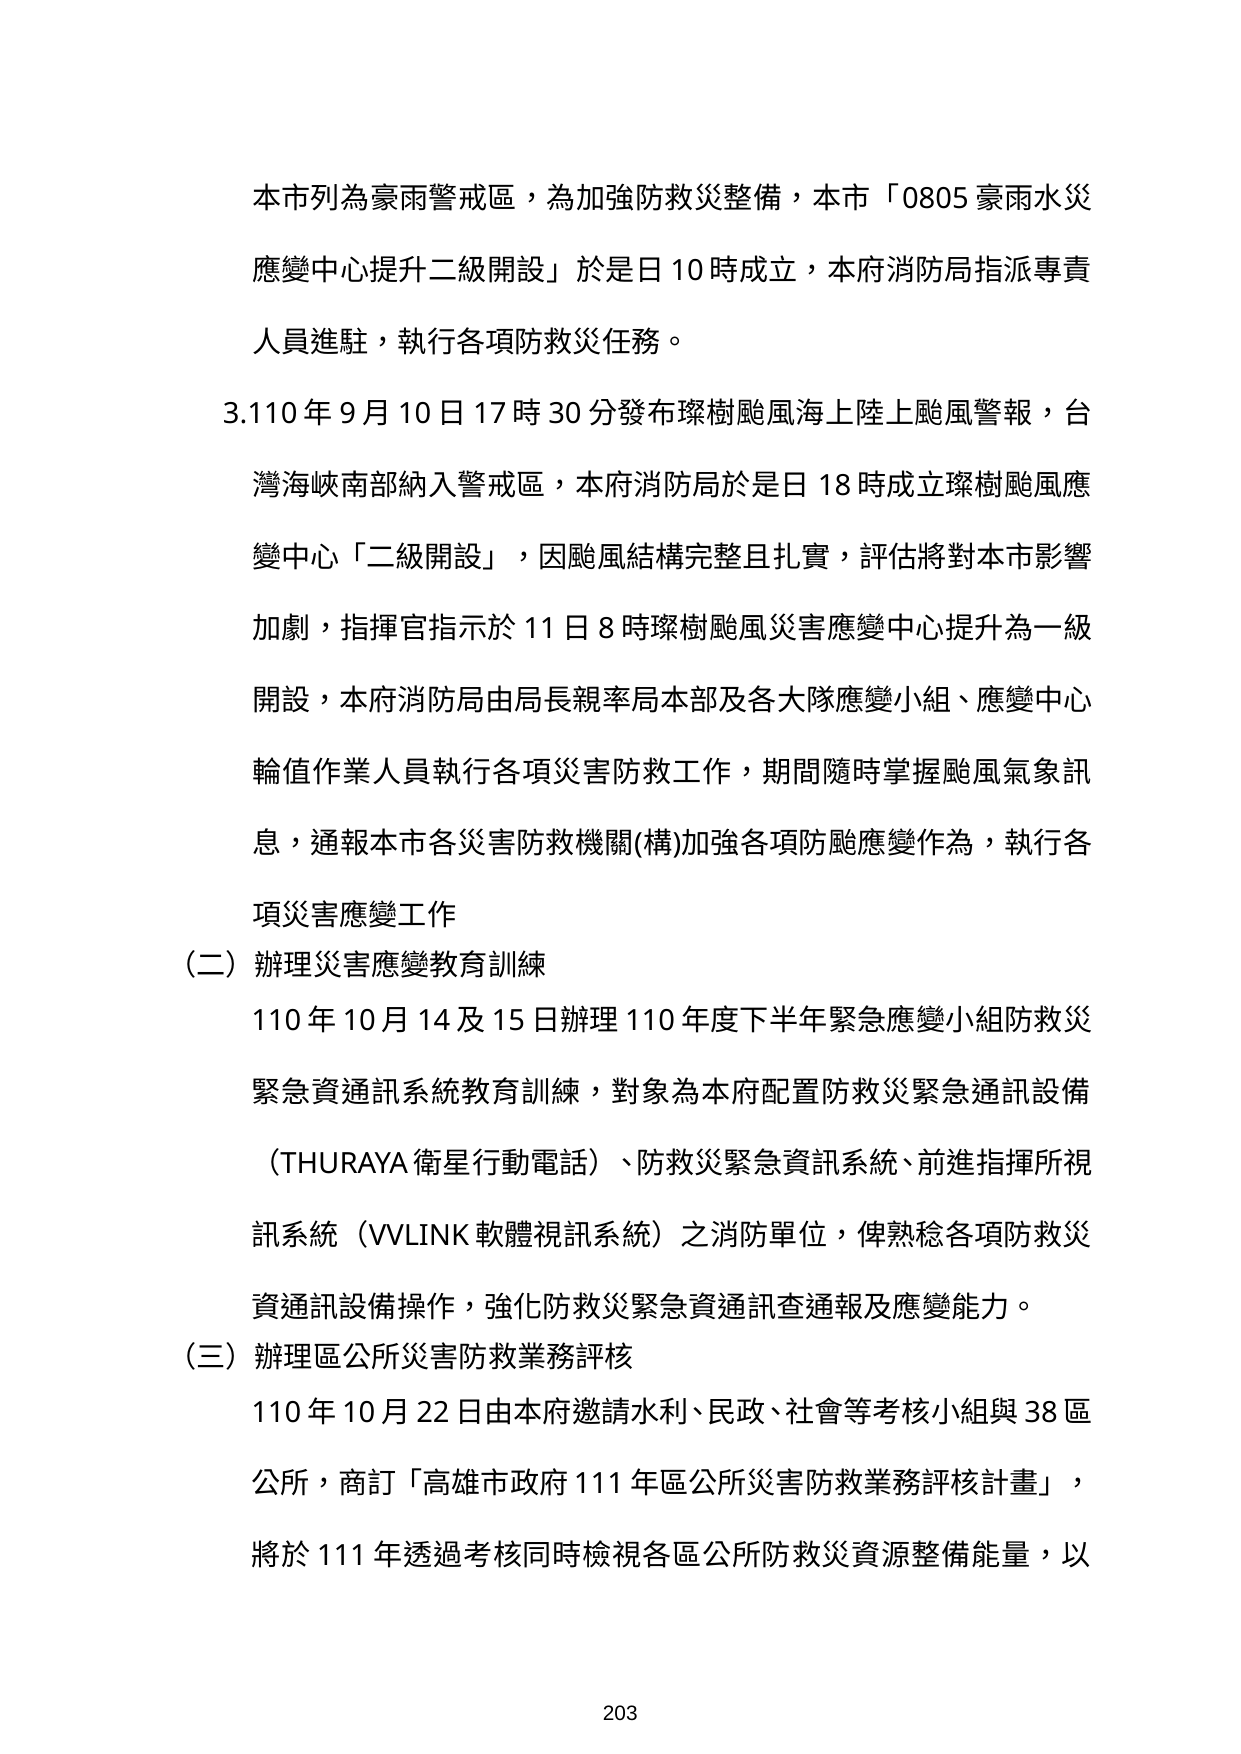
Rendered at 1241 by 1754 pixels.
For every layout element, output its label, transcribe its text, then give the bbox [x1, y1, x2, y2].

text 110年10月22日由本府邀請水利、民政、社會等考核小組與38區公所，商訂「高雄市政府111年區公所災害防救業務評核計畫」，將於111年透過考核同時檢視各區公所防救災資源整備能量，以 [251, 1374, 1092, 1589]
text 110年10月14及15日辦理110年度下半年緊急應變小組防救災緊急資通訊系統教育訓練，對象為本府配置防救災緊急通訊設備（THURAYA衛星行動電話）、防救災緊急資訊系統、前進指揮所視訊系統（VVLINK軟體視訊系統）之消防單位，俾熟稔各項防救災資通訊設備操作，強化防救災緊急資通訊查通報及應變能力。 [251, 982, 1092, 1340]
text 3.110年9月10日17時30分發布璨樹颱風海上陸上颱風警報，台灣海峽南部納入警戒區，本府消防局於是日18時成立璨樹颱風應變中心「二級開設」，因颱風結構完整且扎實，評估將對本市影響加劇，指揮官指示於11日8時璨樹颱風災害應變中心提升為一級開設，本府消防局由局長親率局本部及各大隊應變小組、應變中心輪值作業人員執行各項災害防救工作，期間隨時掌握颱風氣象訊息，通報本市各災害防救機關(構)加強各項防颱應變作為，執行各項災害應變工作 [223, 375, 1092, 949]
text （二）辦理災害應變教育訓練 [148, 949, 1092, 982]
text 本市列為豪雨警戒區，為加強防救災整備，本市「0805豪雨水災應變中心提升二級開設」於是日10時成立，本府消防局指派專責人員進駐，執行各項防救災任務。 [223, 160, 1092, 375]
text （三）辦理區公所災害防救業務評核 [148, 1340, 1092, 1374]
